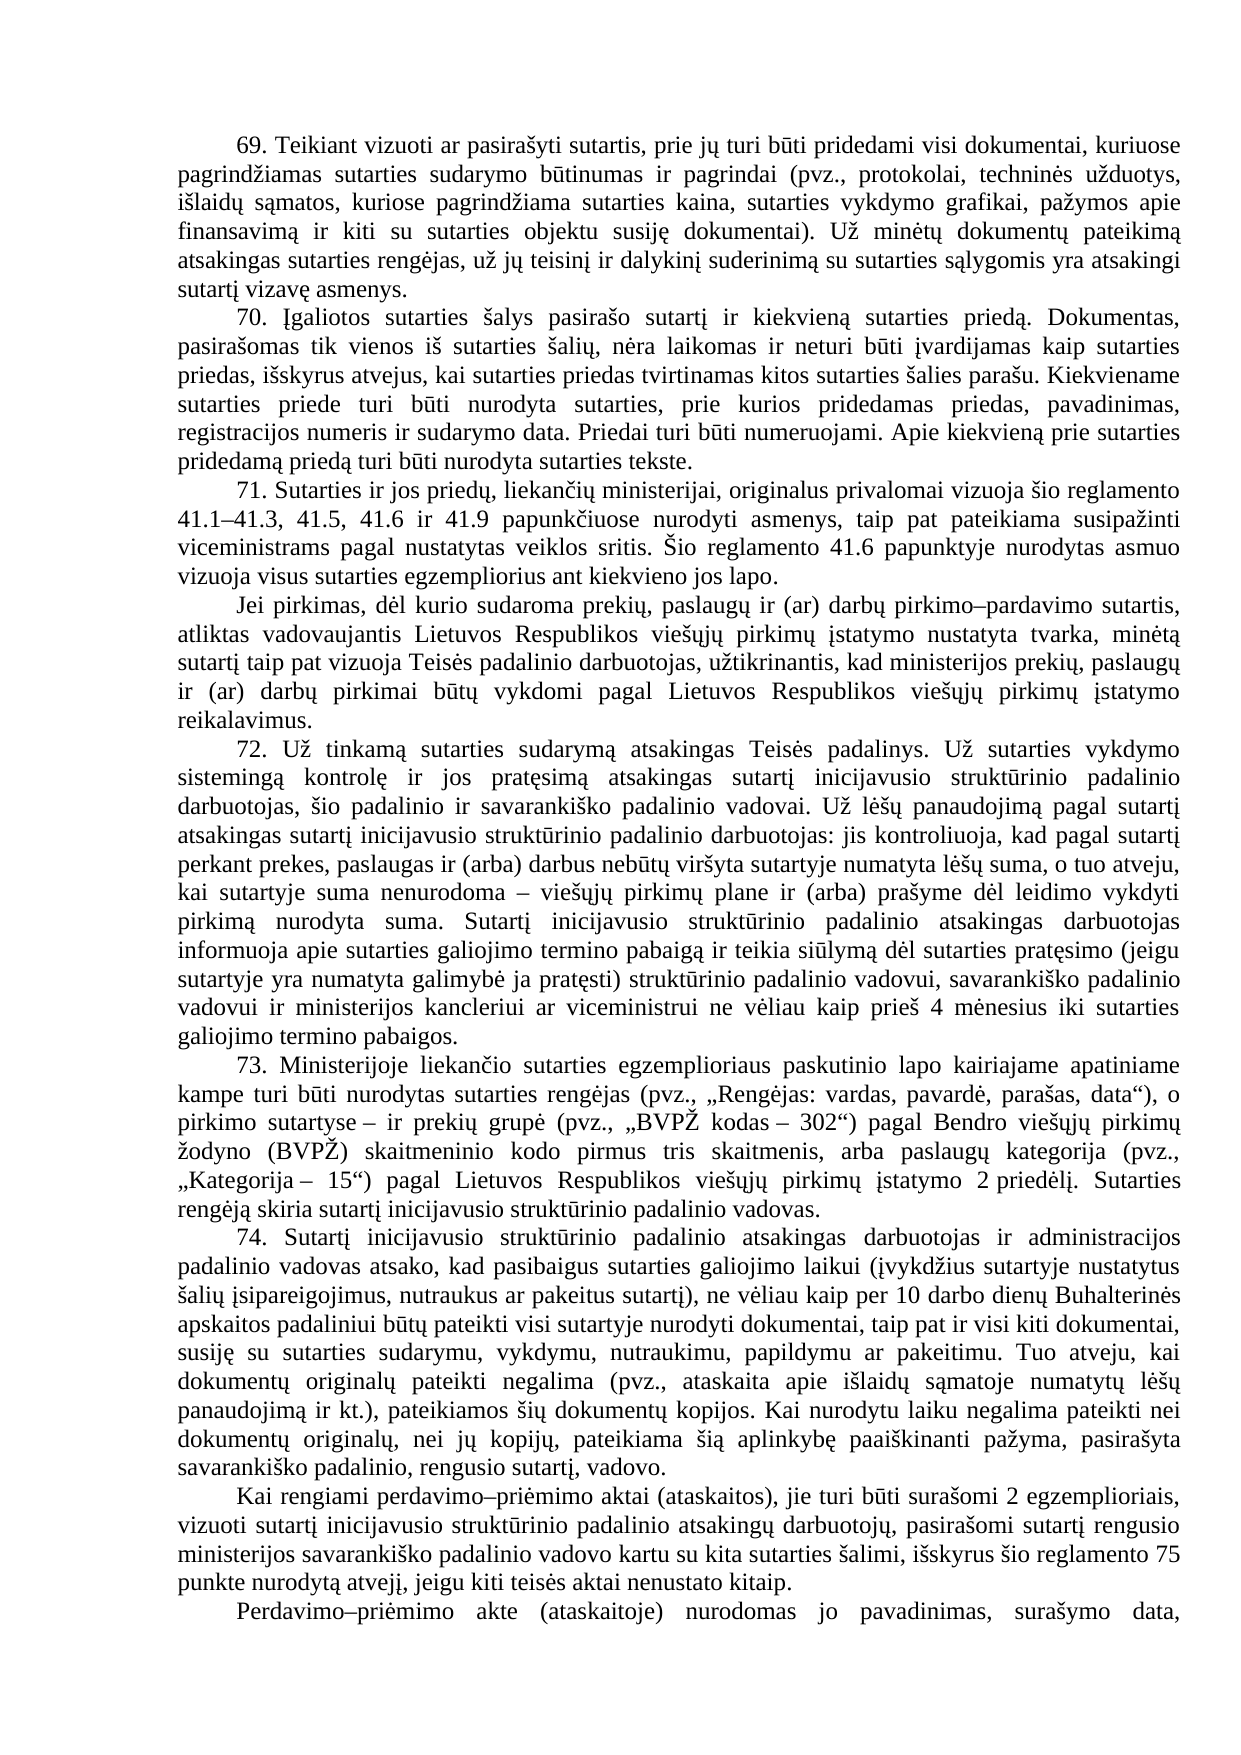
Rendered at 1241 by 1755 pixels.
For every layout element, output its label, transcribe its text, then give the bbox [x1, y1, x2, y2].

text Kai rengiami perdavimo–priėmimo aktai (ataskaitos), jie turi būti surašomi 2 egzemplioriais, vizuoti sutartį inicijavusio struktūrinio padalinio atsakingų darbuotojų, pasirašomi sutartį rengusio ministerijos savarankiško padalinio vadovo kartu su kita sutarties šalimi, išskyrus šio reglamento 75 punkte nurodytą atvejį, jeigu kiti teisės aktai nenustato kitaip. [177, 1481, 1181, 1596]
text 73. Ministerijoje liekančio sutarties egzemplioriaus paskutinio lapo kairiajame apatiniame kampe turi būti nurodytas sutarties rengėjas (pvz., „Rengėjas: vardas, pavardė, parašas, data“), o pirkimo sutartyse – ir prekių grupė (pvz., „BVPŽ kodas – 302“) pagal Bendro viešųjų pirkimų žodyno (BVPŽ) skaitmeninio kodo pirmus tris skaitmenis, arba paslaugų kategorija (pvz., „Kategorija – 15“) pagal Lietuvos Respublikos viešųjų pirkimų įstatymo 2 priedėlį. Sutarties rengėją skiria sutartį inicijavusio struktūrinio padalinio vadovas. [177, 1050, 1181, 1222]
text 74. Sutartį inicijavusio struktūrinio padalinio atsakingas darbuotojas ir administracijos padalinio vadovas atsako, kad pasibaigus sutarties galiojimo laikui (įvykdžius sutartyje nustatytus šalių įsipareigojimus, nutraukus ar pakeitus sutartį), ne vėliau kaip per 10 darbo dienų Buhalterinės apskaitos padaliniui būtų pateikti visi sutartyje nurodyti dokumentai, taip pat ir visi kiti dokumentai, susiję su sutarties sudarymu, vykdymu, nutraukimu, papildymu ar pakeitimu. Tuo atveju, kai dokumentų originalų pateikti negalima (pvz., ataskaita apie išlaidų sąmatoje numatytų lėšų panaudojimą ir kt.), pateikiamos šių dokumentų kopijos. Kai nurodytu laiku negalima pateikti nei dokumentų originalų, nei jų kopijų, pateikiama šią aplinkybę paaiškinanti pažyma, pasirašyta savarankiško padalinio, rengusio sutartį, vadovo. [177, 1222, 1181, 1481]
text Jei pirkimas, dėl kurio sudaroma prekių, paslaugų ir (ar) darbų pirkimo–pardavimo sutartis, atliktas vadovaujantis Lietuvos Respublikos viešųjų pirkimų įstatymo nustatyta tvarka, minėtą sutartį taip pat vizuoja Teisės padalinio darbuotojas, užtikrinantis, kad ministerijos prekių, paslaugų ir (ar) darbų pirkimai būtų vykdomi pagal Lietuvos Respublikos viešųjų pirkimų įstatymo reikalavimus. [177, 590, 1181, 734]
text 70. Įgaliotos sutarties šalys pasirašo sutartį ir kiekvieną sutarties priedą. Dokumentas, pasirašomas tik vienos iš sutarties šalių, nėra laikomas ir neturi būti įvardijamas kaip sutarties priedas, išskyrus atvejus, kai sutarties priedas tvirtinamas kitos sutarties šalies parašu. Kiekviename sutarties priede turi būti nurodyta sutarties, prie kurios pridedamas priedas, pavadinimas, registracijos numeris ir sudarymo data. Priedai turi būti numeruojami. Apie kiekvieną prie sutarties pridedamą priedą turi būti nurodyta sutarties tekste. [177, 302, 1181, 475]
text 69. Teikiant vizuoti ar pasirašyti sutartis, prie jų turi būti pridedami visi dokumentai, kuriuose pagrindžiamas sutarties sudarymo būtinumas ir pagrindai (pvz., protokolai, techninės užduotys, išlaidų sąmatos, kuriose pagrindžiama sutarties kaina, sutarties vykdymo grafikai, pažymos apie finansavimą ir kiti su sutarties objektu susiję dokumentai). Už minėtų dokumentų pateikimą atsakingas sutarties rengėjas, už jų teisinį ir dalykinį suderinimą su sutarties sąlygomis yra atsakingi sutartį vizavę asmenys. [177, 130, 1181, 302]
text Perdavimo–priėmimo akte (ataskaitoje) nurodomas jo pavadinimas, surašymo data, [177, 1596, 1181, 1625]
text 71. Sutarties ir jos priedų, liekančių ministerijai, originalus privalomai vizuoja šio reglamento 41.1–41.3, 41.5, 41.6 ir 41.9 papunkčiuose nurodyti asmenys, taip pat pateikiama susipažinti viceministrams pagal nustatytas veiklos sritis. Šio reglamento 41.6 papunktyje nurodytas asmuo vizuoja visus sutarties egzempliorius ant kiekvieno jos lapo. [177, 475, 1181, 590]
text 72. Už tinkamą sutarties sudarymą atsakingas Teisės padalinys. Už sutarties vykdymo sistemingą kontrolę ir jos pratęsimą atsakingas sutartį inicijavusio struktūrinio padalinio darbuotojas, šio padalinio ir savarankiško padalinio vadovai. Už lėšų panaudojimą pagal sutartį atsakingas sutartį inicijavusio struktūrinio padalinio darbuotojas: jis kontroliuoja, kad pagal sutartį perkant prekes, paslaugas ir (arba) darbus nebūtų viršyta sutartyje numatyta lėšų suma, o tuo atveju, kai sutartyje suma nenurodoma – viešųjų pirkimų plane ir (arba) prašyme dėl leidimo vykdyti pirkimą nurodyta suma. Sutartį inicijavusio struktūrinio padalinio atsakingas darbuotojas informuoja apie sutarties galiojimo termino pabaigą ir teikia siūlymą dėl sutarties pratęsimo (jeigu sutartyje yra numatyta galimybė ja pratęsti) struktūrinio padalinio vadovui, savarankiško padalinio vadovui ir ministerijos kancleriui ar viceministrui ne vėliau kaip prieš 4 mėnesius iki sutarties galiojimo termino pabaigos. [177, 734, 1181, 1050]
